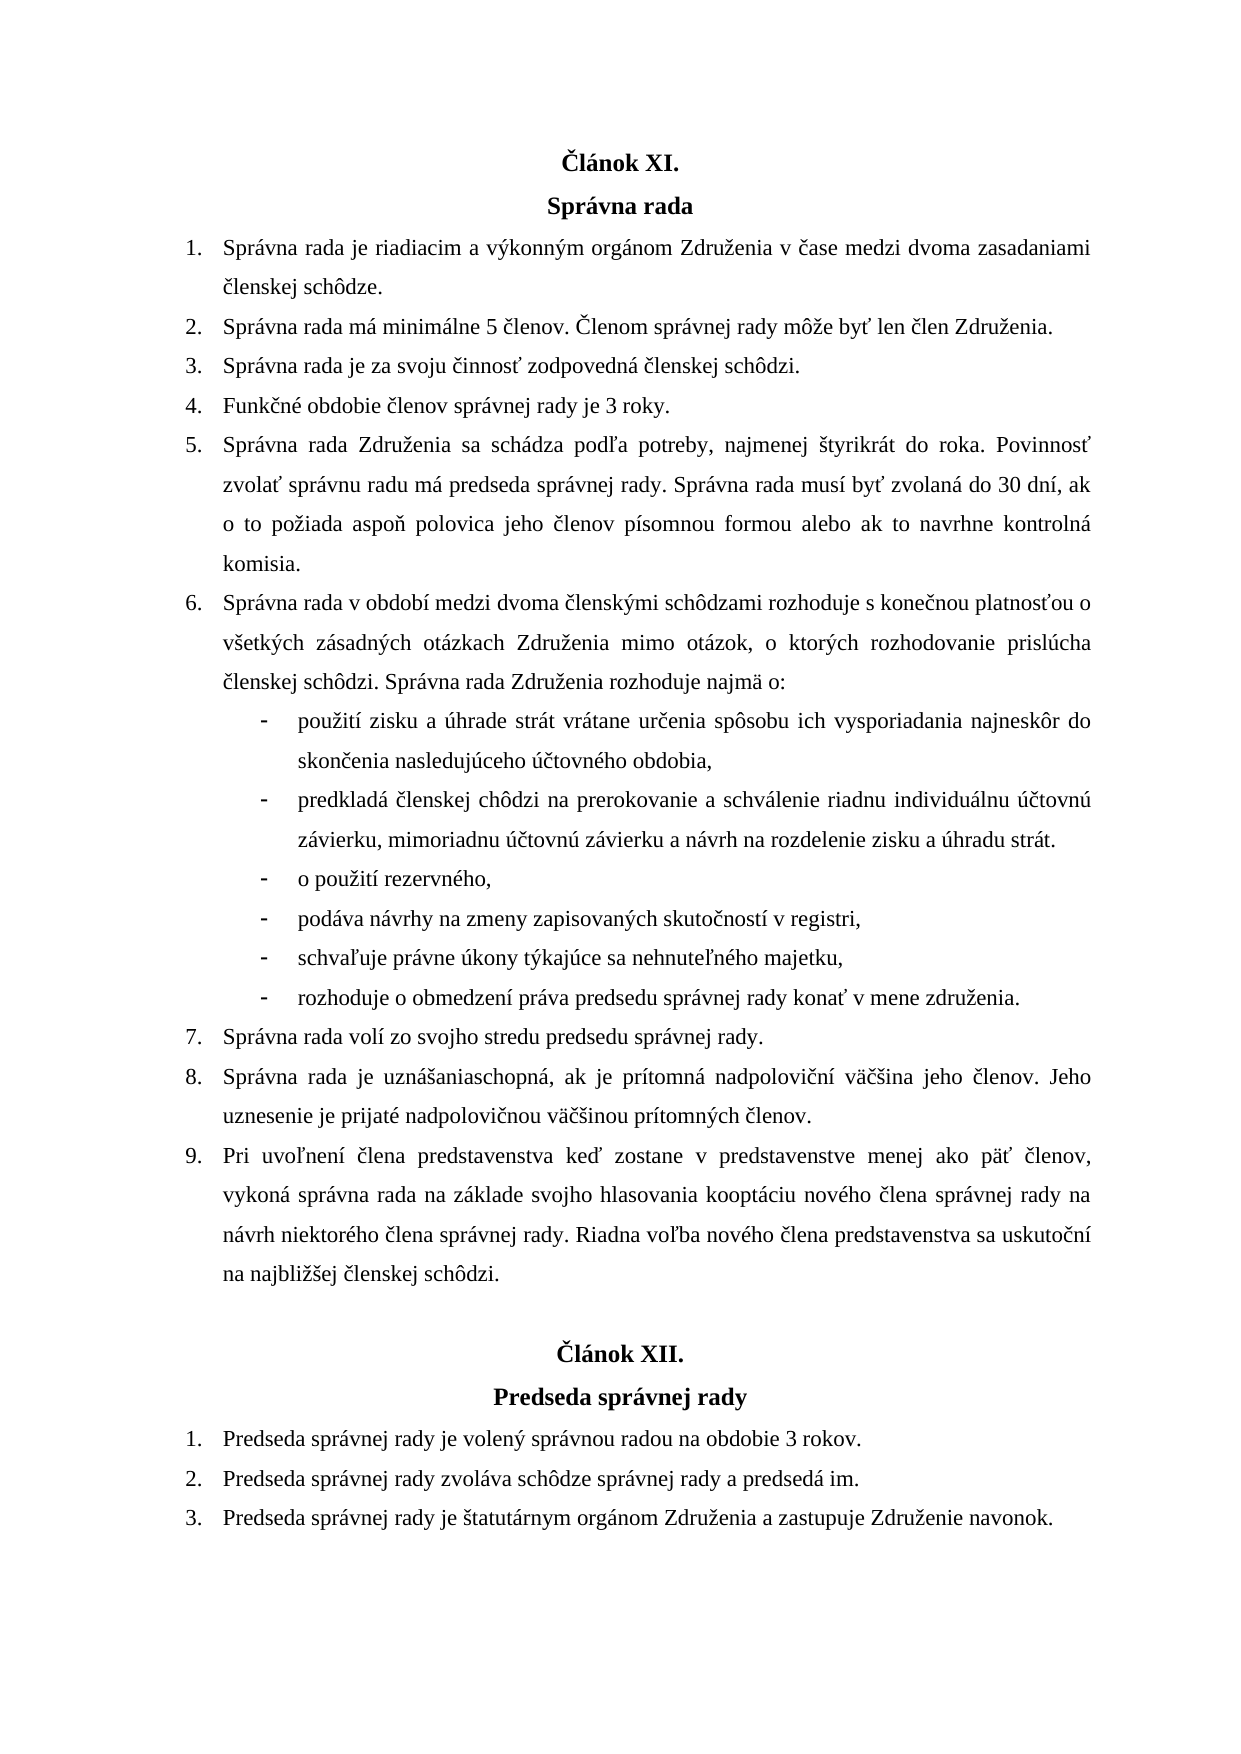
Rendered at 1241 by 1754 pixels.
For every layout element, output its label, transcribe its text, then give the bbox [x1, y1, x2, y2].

list Správna rada volí zo svojho stredu predsedu správnej rady. [185, 1023, 1093, 1050]
list Predseda správnej rady je volený správnou radou na obdobie 3 rokov. [185, 1426, 1093, 1452]
list Predseda správnej rady zvoláva schôdze správnej rady a predsedá im. [185, 1465, 1093, 1491]
list rozhoduje o obmedzení práva predsedu správnej rady konať v mene združenia. [260, 984, 1093, 1010]
text Článok XI. [148, 148, 1093, 176]
list Správna rada v období medzi dvoma členskými schôdzami rozhoduje s konečnou platnosťou o všetkých zásadných otázkach Združenia mimo otázok, o ktorých rozhodovanie prislúcha členskej schôdzi. Správna rada Združenia rozhoduje najmä o: [185, 589, 1093, 694]
list Správna rada je za svoju činnosť zodpovedná členskej schôdzi. [185, 352, 1093, 379]
text Správna rada [148, 191, 1093, 219]
list podáva návrhy na zmeny zapisovaných skutočností v registri, [260, 905, 1093, 931]
list Správna rada je uznášaniaschopná, ak je prítomná nadpoloviční väčšina jeho členov. Jeho uznesenie je prijaté nadpolovičnou väčšinou prítomných členov. [185, 1063, 1093, 1129]
list Funkčné obdobie členov správnej rady je 3 roky. [185, 392, 1093, 418]
list o použití rezervného, [260, 866, 1093, 892]
list Správna rada má minimálne 5 členov. Členom správnej rady môže byť len člen Združenia. [185, 313, 1093, 339]
list Predseda správnej rady je štatutárnym orgánom Združenia a zastupuje Združenie navonok. [185, 1504, 1093, 1531]
list schvaľuje právne úkony týkajúce sa nehnuteľného majetku, [260, 944, 1093, 971]
text Článok XII. [148, 1339, 1093, 1368]
list predkladá členskej chôdzi na prerokovanie a schválenie riadnu individuálnu účtovnú závierku, mimoriadnu účtovnú závierku a návrh na rozdelenie zisku a úhradu strát. [260, 787, 1093, 852]
list Správna rada je riadiacim a výkonným orgánom Združenia v čase medzi dvoma zasadaniami členskej schôdze. [185, 234, 1093, 300]
list použití zisku a úhrade strát vrátane určenia spôsobu ich vysporiadania najneskôr do skončenia nasledujúceho účtovného obdobia, [260, 708, 1093, 773]
list Pri uvoľnení člena predstavenstva keď zostane v predstavenstve menej ako päť členov, vykoná správna rada na základe svojho hlasovania kooptáciu nového člena správnej rady na návrh niektorého člena správnej rady. Riadna voľba nového člena predstavenstva sa uskutoční na najbližšej členskej schôdzi. [185, 1142, 1093, 1287]
list Správna rada Združenia sa schádza podľa potreby, najmenej štyrikrát do roka. Povinnosť zvolať správnu radu má predseda správnej rady. Správna rada musí byť zvolaná do 30 dní, ak o to požiada aspoň polovica jeho členov písomnou formou alebo ak to navrhne kontrolná komisia. [185, 431, 1093, 576]
text Predseda správnej rady [148, 1382, 1093, 1411]
